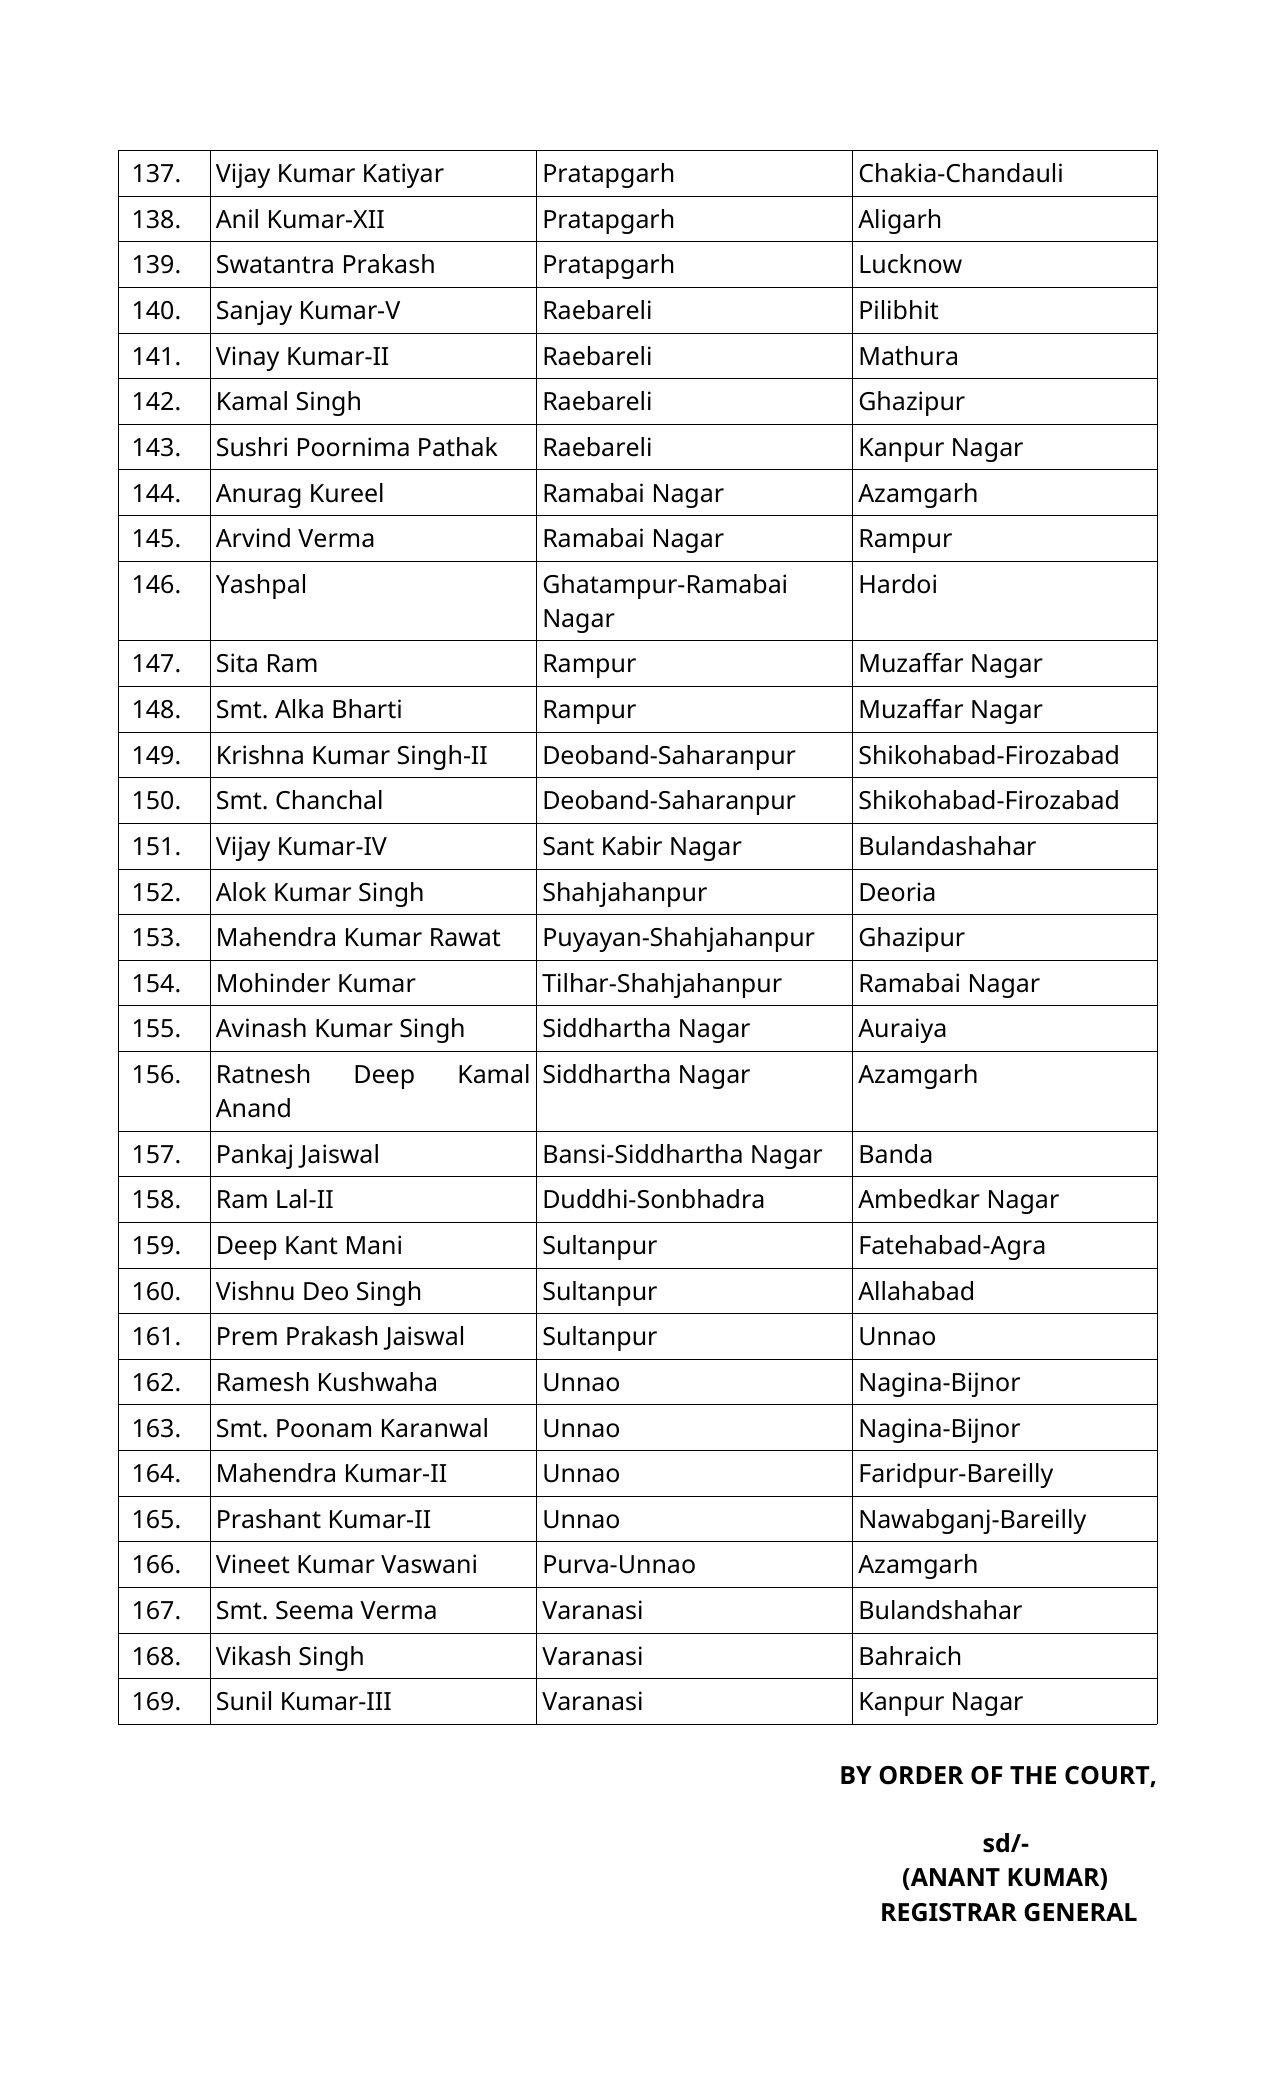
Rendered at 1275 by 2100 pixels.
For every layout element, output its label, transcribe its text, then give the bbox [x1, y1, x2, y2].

table_cell Sultanpur [537, 1314, 852, 1359]
table_cell Sultanpur [537, 1269, 852, 1313]
table_cell [119, 870, 210, 914]
table_cell [119, 1132, 210, 1176]
table_cell [119, 1314, 210, 1359]
table_cell [119, 1052, 210, 1131]
table_cell Ramabai Nagar [537, 516, 852, 561]
table_cell Smt. Alka Bharti [211, 687, 536, 732]
table_cell Ambedkar Nagar [853, 1177, 1157, 1222]
table_cell [119, 379, 210, 424]
table_cell Bahraich [853, 1634, 1157, 1678]
table_cell Yashpal [211, 562, 536, 640]
table_cell Bulandshahar [853, 1588, 1157, 1632]
table_cell [119, 641, 210, 686]
table_cell Varanasi [537, 1679, 852, 1724]
table_cell Sant Kabir Nagar [537, 824, 852, 868]
table_cell [119, 151, 210, 196]
table_cell Anurag Kureel [211, 470, 536, 515]
table_cell Raebareli [537, 334, 852, 378]
table_cell Allahabad [853, 1269, 1157, 1313]
table_cell Muzaffar Nagar [853, 687, 1157, 732]
table_cell [119, 1360, 210, 1404]
table_cell Mahendra Kumar Rawat [211, 915, 536, 960]
table_cell Nagina-Bijnor [853, 1360, 1157, 1404]
table_cell Unnao [537, 1451, 852, 1496]
table_cell [119, 1177, 210, 1222]
table_cell [119, 1269, 210, 1313]
table_cell Puyayan-Shahjahanpur [537, 915, 852, 960]
table_cell Vishnu Deo Singh [211, 1269, 536, 1313]
table_cell Azamgarh [853, 1542, 1157, 1587]
table_cell Smt. Seema Verma [211, 1588, 536, 1632]
table_cell [119, 778, 210, 823]
table_cell Faridpur-Bareilly [853, 1451, 1157, 1496]
table_cell Ramabai Nagar [853, 961, 1157, 1005]
table_cell [119, 516, 210, 561]
table_cell Pilibhit [853, 288, 1157, 332]
table_cell [119, 1497, 210, 1541]
table_cell Vineet Kumar Vaswani [211, 1542, 536, 1587]
table_cell Sanjay Kumar-V [211, 288, 536, 332]
table_cell Rampur [537, 641, 852, 686]
table_cell Vinay Kumar-II [211, 334, 536, 378]
table_cell [119, 1223, 210, 1267]
table_cell Banda [853, 1132, 1157, 1176]
table_cell [119, 1634, 210, 1678]
table_cell Unnao [537, 1360, 852, 1404]
table_cell [119, 961, 210, 1005]
table_cell Prashant Kumar-II [211, 1497, 536, 1541]
table_cell Varanasi [537, 1634, 852, 1678]
table_cell Raebareli [537, 425, 852, 469]
table_cell Muzaffar Nagar [853, 641, 1157, 686]
table_cell [119, 197, 210, 241]
table_cell Unnao [537, 1405, 852, 1450]
table_cell Siddhartha Nagar [537, 1052, 852, 1131]
table_cell Ratnesh Deep Kamal Anand [211, 1052, 536, 1131]
table_cell Sunil Kumar-III [211, 1679, 536, 1724]
table_cell Vijay Kumar-IV [211, 824, 536, 868]
table_cell Azamgarh [853, 470, 1157, 515]
table_cell Varanasi [537, 1588, 852, 1632]
table_cell Prem Prakash Jaiswal [211, 1314, 536, 1359]
table_cell Arvind Verma [211, 516, 536, 561]
table_cell Aligarh [853, 197, 1157, 241]
table_cell Sushri Poornima Pathak [211, 425, 536, 469]
table_cell [119, 470, 210, 515]
table_cell Alok Kumar Singh [211, 870, 536, 914]
table_cell Krishna Kumar Singh-II [211, 733, 536, 777]
table_cell Rampur [537, 687, 852, 732]
table_cell [119, 334, 210, 378]
table_cell Nawabganj-Bareilly [853, 1497, 1157, 1541]
table_cell Fatehabad-Agra [853, 1223, 1157, 1267]
table_cell Pankaj Jaiswal [211, 1132, 536, 1176]
table_cell Siddhartha Nagar [537, 1006, 852, 1051]
table_cell Raebareli [537, 288, 852, 332]
table_cell Ghazipur [853, 915, 1157, 960]
table_cell Shikohabad-Firozabad [853, 733, 1157, 777]
table_cell Rampur [853, 516, 1157, 561]
text (ANANT KUMAR) [118, 1860, 1157, 1894]
table_cell [119, 1542, 210, 1587]
table_cell Kanpur Nagar [853, 425, 1157, 469]
table_cell Deoband-Saharanpur [537, 733, 852, 777]
table_cell Unnao [853, 1314, 1157, 1359]
table_cell [119, 288, 210, 332]
table_cell Mathura [853, 334, 1157, 378]
text BY ORDER OF THE COURT, [118, 1758, 1157, 1792]
table_cell Pratapgarh [537, 151, 852, 196]
table_cell Auraiya [853, 1006, 1157, 1051]
table_cell Shahjahanpur [537, 870, 852, 914]
table_cell Chakia-Chandauli [853, 151, 1157, 196]
table_cell Swatantra Prakash [211, 242, 536, 287]
table_cell Hardoi [853, 562, 1157, 640]
table_cell [119, 1451, 210, 1496]
table_cell Ghatampur-Ramabai Nagar [537, 562, 852, 640]
table_cell Pratapgarh [537, 242, 852, 287]
table_cell Mohinder Kumar [211, 961, 536, 1005]
table_cell [119, 1679, 210, 1724]
table_cell Ramabai Nagar [537, 470, 852, 515]
table_cell Vikash Singh [211, 1634, 536, 1678]
table_cell [119, 1006, 210, 1051]
table_cell [119, 1588, 210, 1632]
table_cell Purva-Unnao [537, 1542, 852, 1587]
table_cell Mahendra Kumar-II [211, 1451, 536, 1496]
table_cell [119, 1405, 210, 1450]
table_cell Smt. Chanchal [211, 778, 536, 823]
text REGISTRAR GENERAL [118, 1894, 1157, 1928]
table_cell Bulandashahar [853, 824, 1157, 868]
table_cell Vijay Kumar Katiyar [211, 151, 536, 196]
table_cell Deoband-Saharanpur [537, 778, 852, 823]
table_cell Bansi-Siddhartha Nagar [537, 1132, 852, 1176]
table_cell Duddhi-Sonbhadra [537, 1177, 852, 1222]
table_cell [119, 687, 210, 732]
table_cell Smt. Poonam Karanwal [211, 1405, 536, 1450]
table_cell Raebareli [537, 379, 852, 424]
table_cell Shikohabad-Firozabad [853, 778, 1157, 823]
text sd/- [118, 1826, 1157, 1860]
table_cell [119, 242, 210, 287]
table_cell Tilhar-Shahjahanpur [537, 961, 852, 1005]
table_cell Avinash Kumar Singh [211, 1006, 536, 1051]
table_cell Unnao [537, 1497, 852, 1541]
table_cell Sita Ram [211, 641, 536, 686]
table_cell Anil Kumar-XII [211, 197, 536, 241]
table_cell [119, 824, 210, 868]
table_cell [119, 425, 210, 469]
table_cell Azamgarh [853, 1052, 1157, 1131]
table_cell Ramesh Kushwaha [211, 1360, 536, 1404]
table_cell Ghazipur [853, 379, 1157, 424]
table_cell Deep Kant Mani [211, 1223, 536, 1267]
table_cell Lucknow [853, 242, 1157, 287]
table_cell Nagina-Bijnor [853, 1405, 1157, 1450]
table_cell Sultanpur [537, 1223, 852, 1267]
table_cell [119, 733, 210, 777]
table_cell Kanpur Nagar [853, 1679, 1157, 1724]
table_cell [119, 562, 210, 640]
table_cell Kamal Singh [211, 379, 536, 424]
table_cell Pratapgarh [537, 197, 852, 241]
table_cell [119, 915, 210, 960]
table_cell Deoria [853, 870, 1157, 914]
table_cell Ram Lal-II [211, 1177, 536, 1222]
